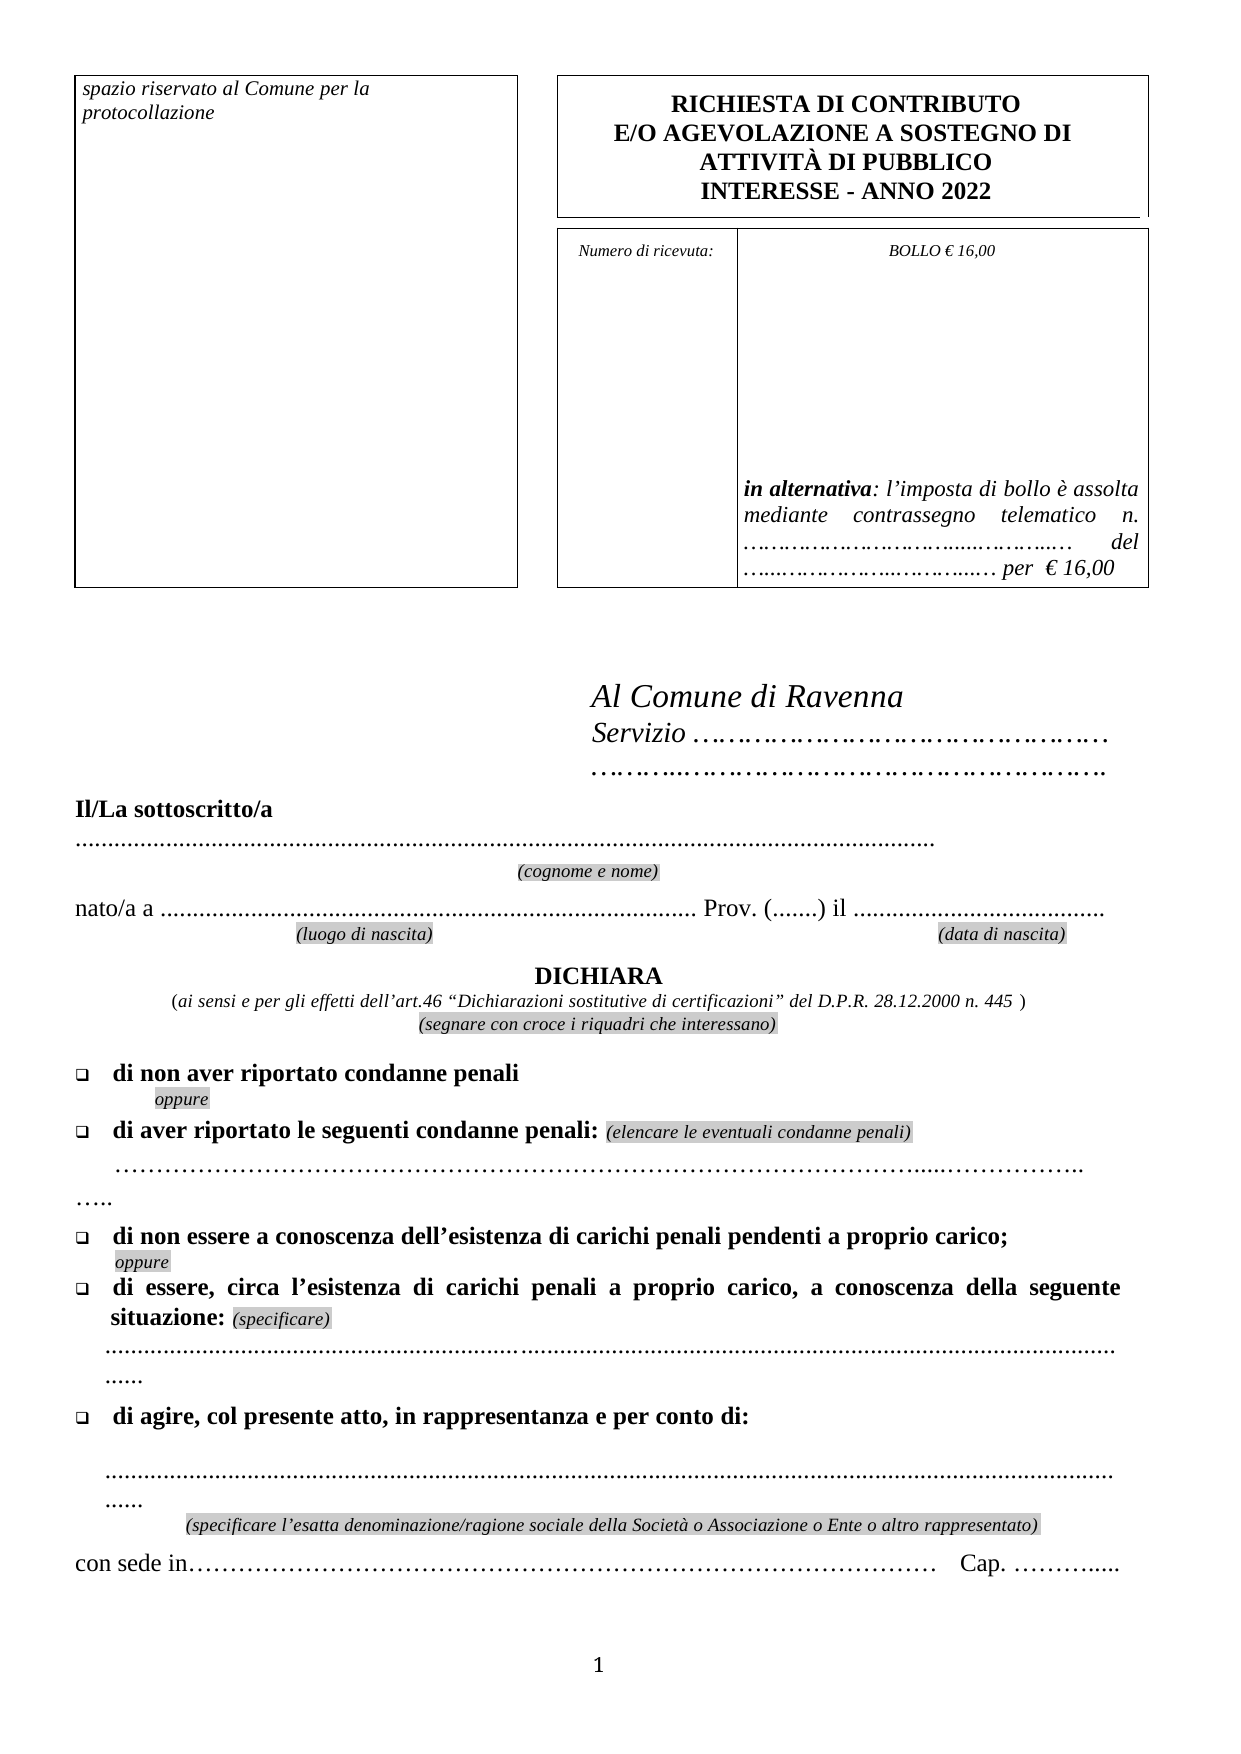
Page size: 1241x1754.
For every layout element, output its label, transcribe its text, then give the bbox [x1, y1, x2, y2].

text Servizio ………………………………………… [75, 715, 1122, 748]
table_cell BOLLO € 16,00 in alternativa: l’imposta di bollo è assolta mediante contrassegno telematico n. ………………………….....………..… del …...……………..………...… per € 16,00 [738, 229, 1148, 587]
table_header [541, 75, 557, 217]
text ………..…………………………………………. [75, 748, 1122, 782]
table_cell [1140, 217, 1149, 227]
text nato/a a ................................................................................... Prov. (.......) il ....................................... [75, 893, 1122, 922]
table_cell [518, 228, 541, 587]
list di aver riportato le seguenti condanne penali: (elencare le eventuali condanne penali) …………………………………………………………………………………….....……………..….. [75, 1115, 1122, 1211]
text Il/La sottoscritto/a ..................................................................................................................................... [75, 794, 1122, 852]
table_header [518, 75, 541, 217]
table_cell [76, 217, 517, 227]
list di non essere a conoscenza dell’esistenza di carichi penali pendenti a proprio carico; [75, 1221, 1122, 1250]
table_header spazio riservato al Comune per la protocollazione [76, 76, 517, 217]
text Al Comune di Ravenna [517, 676, 1122, 715]
text oppure [75, 1250, 1122, 1272]
table_cell [557, 218, 1140, 227]
table_cell [541, 217, 557, 227]
text con sede in……………………………………………………………………………… Cap. ………..... [75, 1548, 1122, 1577]
text (ai sensi e per gli effetti dell’art.46 “Dichiarazioni sostitutive di certificazioni” del D.P.R. 28.12.2000 n. 445 ) [75, 990, 1122, 1012]
table_header RICHIESTA DI CONTRIBUTO E/O AGEVOLAZIONE A SOSTEGNO DI ATTIVITÀ DI PUBBLICO INTERESSE - ANNO 2022 [558, 76, 1148, 217]
text .................................................................................................................................................................. [104, 1330, 1122, 1388]
table_cell [541, 228, 557, 587]
table_cell [76, 228, 517, 587]
list di non aver riportato condanne penali [75, 1058, 1122, 1087]
text (segnare con croce i riquadri che interessano) [75, 1012, 1122, 1034]
text (specificare l’esatta denominazione/ragione sociale della Società o Associazione o Ente o altro rappresentato) [104, 1513, 1122, 1535]
text (luogo di nascita) (data di nascita) [75, 922, 1122, 944]
table_cell [518, 217, 541, 227]
text (cognome e nome) [443, 864, 1122, 881]
list di essere, circa l’esistenza di carichi penali a proprio carico, a conoscenza della seguente situazione: (specificare) [75, 1272, 1122, 1330]
subtitle DICHIARA [75, 961, 1122, 990]
list di agire, col presente atto, in rappresentanza e per conto di: [75, 1401, 1122, 1430]
text oppure [104, 1087, 1122, 1109]
table_cell Numero di ricevuta: [558, 229, 737, 587]
text .................................................................................................................................................................. [104, 1455, 1122, 1513]
